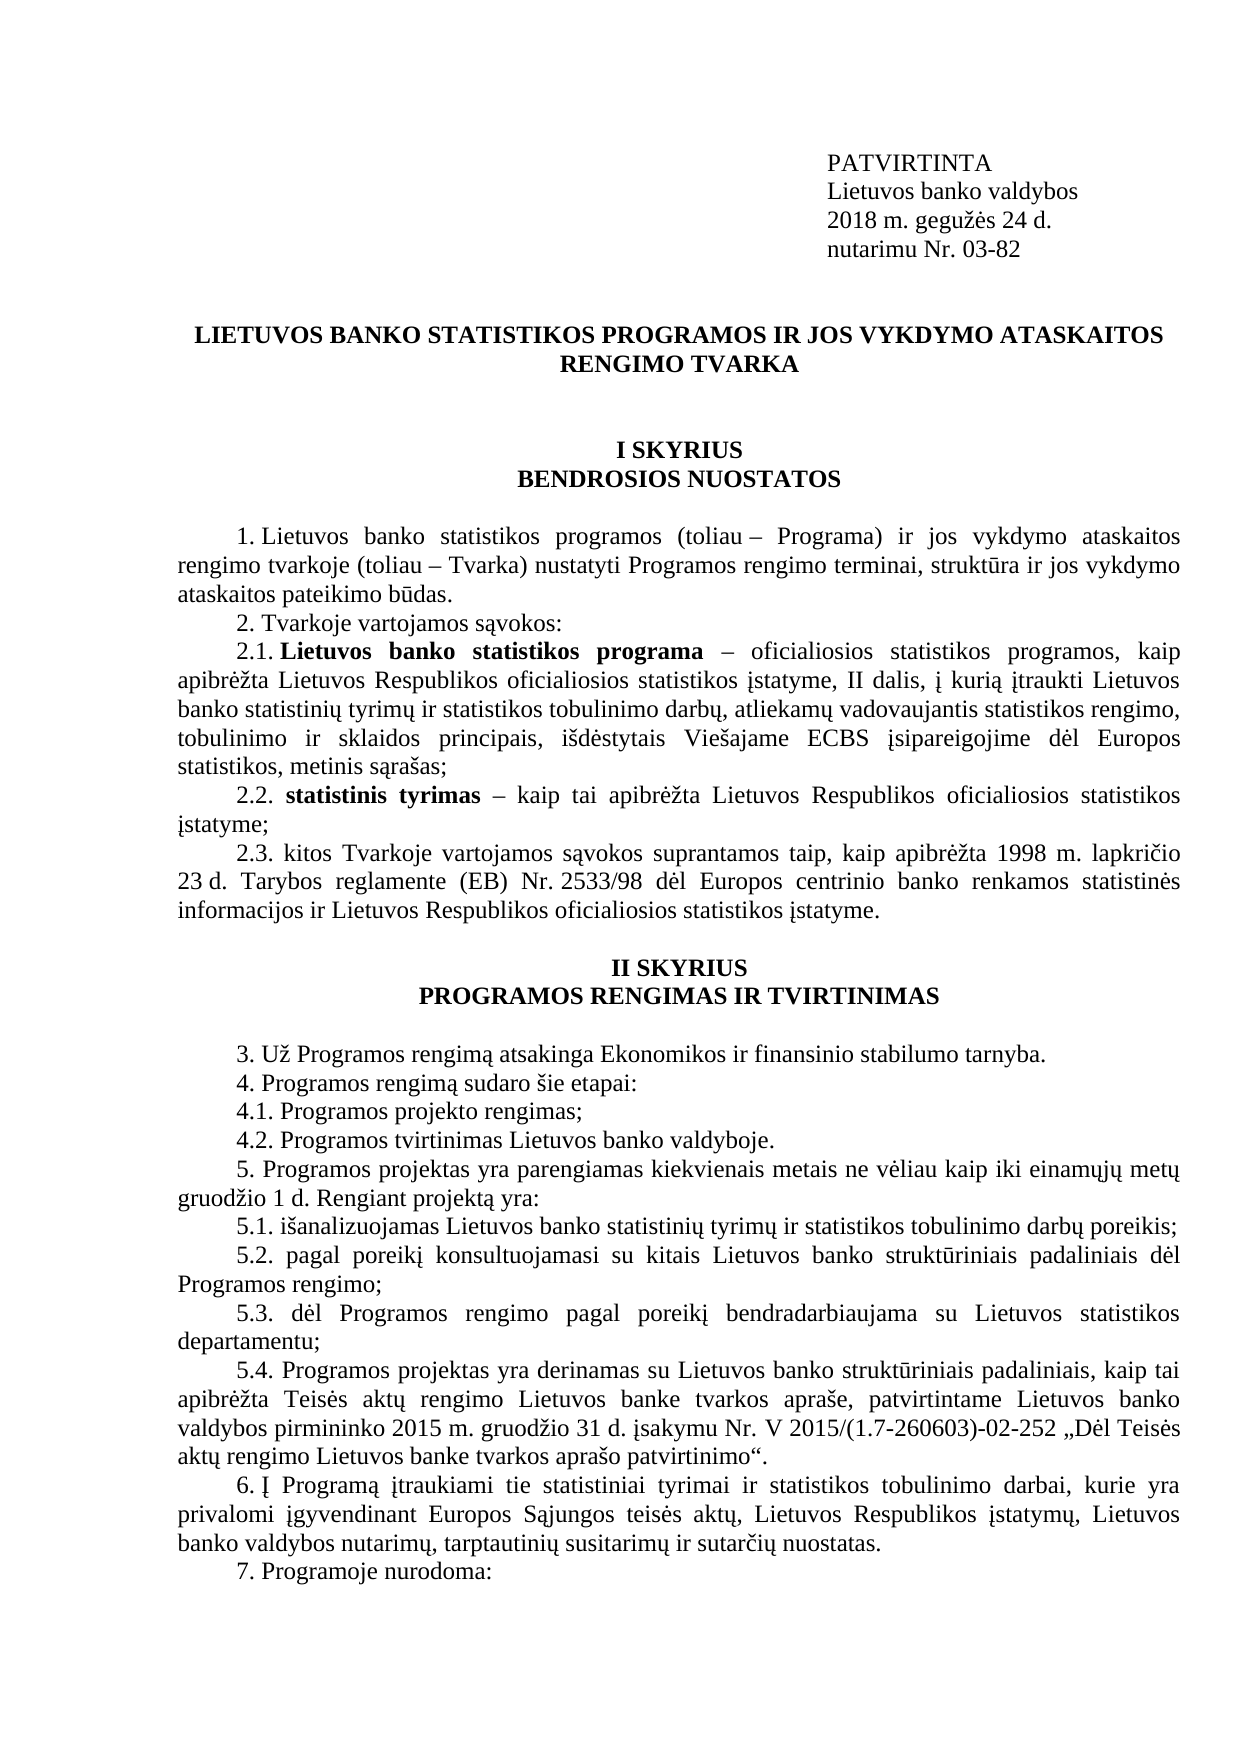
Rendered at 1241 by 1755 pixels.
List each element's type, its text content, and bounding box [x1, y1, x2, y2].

text 4.1. Programos projekto rengimas; [177, 1096, 1181, 1125]
text 1. Lietuvos banko statistikos programos (toliau – Programa) ir jos vykdymo ataskaitos rengimo tvarkoje (toliau – Tvarka) nustatyti Programos rengimo terminai, struktūra ir jos vykdymo ataskaitos pateikimo būdas. [177, 521, 1181, 608]
text 7. Programoje nurodoma: [177, 1556, 1181, 1585]
text 2.1. Lietuvos banko statistikos programa – oficialiosios statistikos programos, kaip apibrėžta Lietuvos Respublikos oficialiosios statistikos įstatyme, II dalis, į kurią įtraukti Lietuvos banko statistinių tyrimų ir statistikos tobulinimo darbų, atliekamų vadovaujantis statistikos rengimo, tobulinimo ir sklaidos principais, išdėstytais Viešajame ECBS įsipareigojime dėl Europos statistikos, metinis sąrašas; [177, 636, 1181, 780]
text 5. Programos projektas yra parengiamas kiekvienais metais ne vėliau kaip iki einamųjų metų gruodžio 1 d. Rengiant projektą yra: [177, 1154, 1181, 1211]
text 2.2. statistinis tyrimas – kaip tai apibrėžta Lietuvos Respublikos oficialiosios statistikos įstatyme; [177, 780, 1181, 838]
text LIETUVOS BANKO STATISTIKOS PROGRAMOS IR JOS VYKDYMO ATASKAITOS RENGIMO TVARKA [177, 320, 1181, 378]
text nutarimu Nr. 03-82 [827, 234, 1181, 263]
text 2018 m. gegužės 24 d. [827, 205, 1181, 234]
text 5.3. dėl Programos rengimo pagal poreikį bendradarbiaujama su Lietuvos statistikos departamentu; [177, 1298, 1181, 1355]
text 5.1. išanalizuojamas Lietuvos banko statistinių tyrimų ir statistikos tobulinimo darbų poreikis; [177, 1211, 1181, 1240]
text 3. Už Programos rengimą atsakinga Ekonomikos ir finansinio stabilumo tarnyba. [177, 1039, 1181, 1068]
text 2.3. kitos Tvarkoje vartojamos sąvokos suprantamos taip, kaip apibrėžta 1998 m. lapkričio 23 d. Tarybos reglamente (EB) Nr. 2533/98 dėl Europos centrinio banko renkamos statistinės informacijos ir Lietuvos Respublikos oficialiosios statistikos įstatyme. [177, 838, 1181, 924]
text 5.2. pagal poreikį konsultuojamasi su kitais Lietuvos banko struktūriniais padaliniais dėl Programos rengimo; [177, 1240, 1181, 1298]
text BENDROSIOS NUOSTATOS [177, 464, 1181, 493]
text PATVIRTINTA [827, 148, 1181, 176]
text Lietuvos banko valdybos [827, 176, 1181, 205]
text 4. Programos rengimą sudaro šie etapai: [177, 1068, 1181, 1096]
text PROGRAMOS RENGIMAS IR TVIRTINIMAS [177, 981, 1181, 1010]
text I SKYRIUS [177, 435, 1181, 464]
text 4.2. Programos tvirtinimas Lietuvos banko valdyboje. [177, 1125, 1181, 1154]
text 6. Į Programą įtraukiami tie statistiniai tyrimai ir statistikos tobulinimo darbai, kurie yra privalomi įgyvendinant Europos Sąjungos teisės aktų, Lietuvos Respublikos įstatymų, Lietuvos banko valdybos nutarimų, tarptautinių susitarimų ir sutarčių nuostatas. [177, 1470, 1181, 1556]
text 2. Tvarkoje vartojamos sąvokos: [177, 608, 1181, 636]
text II SKYRIUS [177, 953, 1181, 981]
text 5.4. Programos projektas yra derinamas su Lietuvos banko struktūriniais padaliniais, kaip tai apibrėžta Teisės aktų rengimo Lietuvos banke tvarkos apraše, patvirtintame Lietuvos banko valdybos pirmininko 2015 m. gruodžio 31 d. įsakymu Nr. V 2015/(1.7-260603)-02-252 „Dėl Teisės aktų rengimo Lietuvos banke tvarkos aprašo patvirtinimo“. [177, 1355, 1181, 1470]
